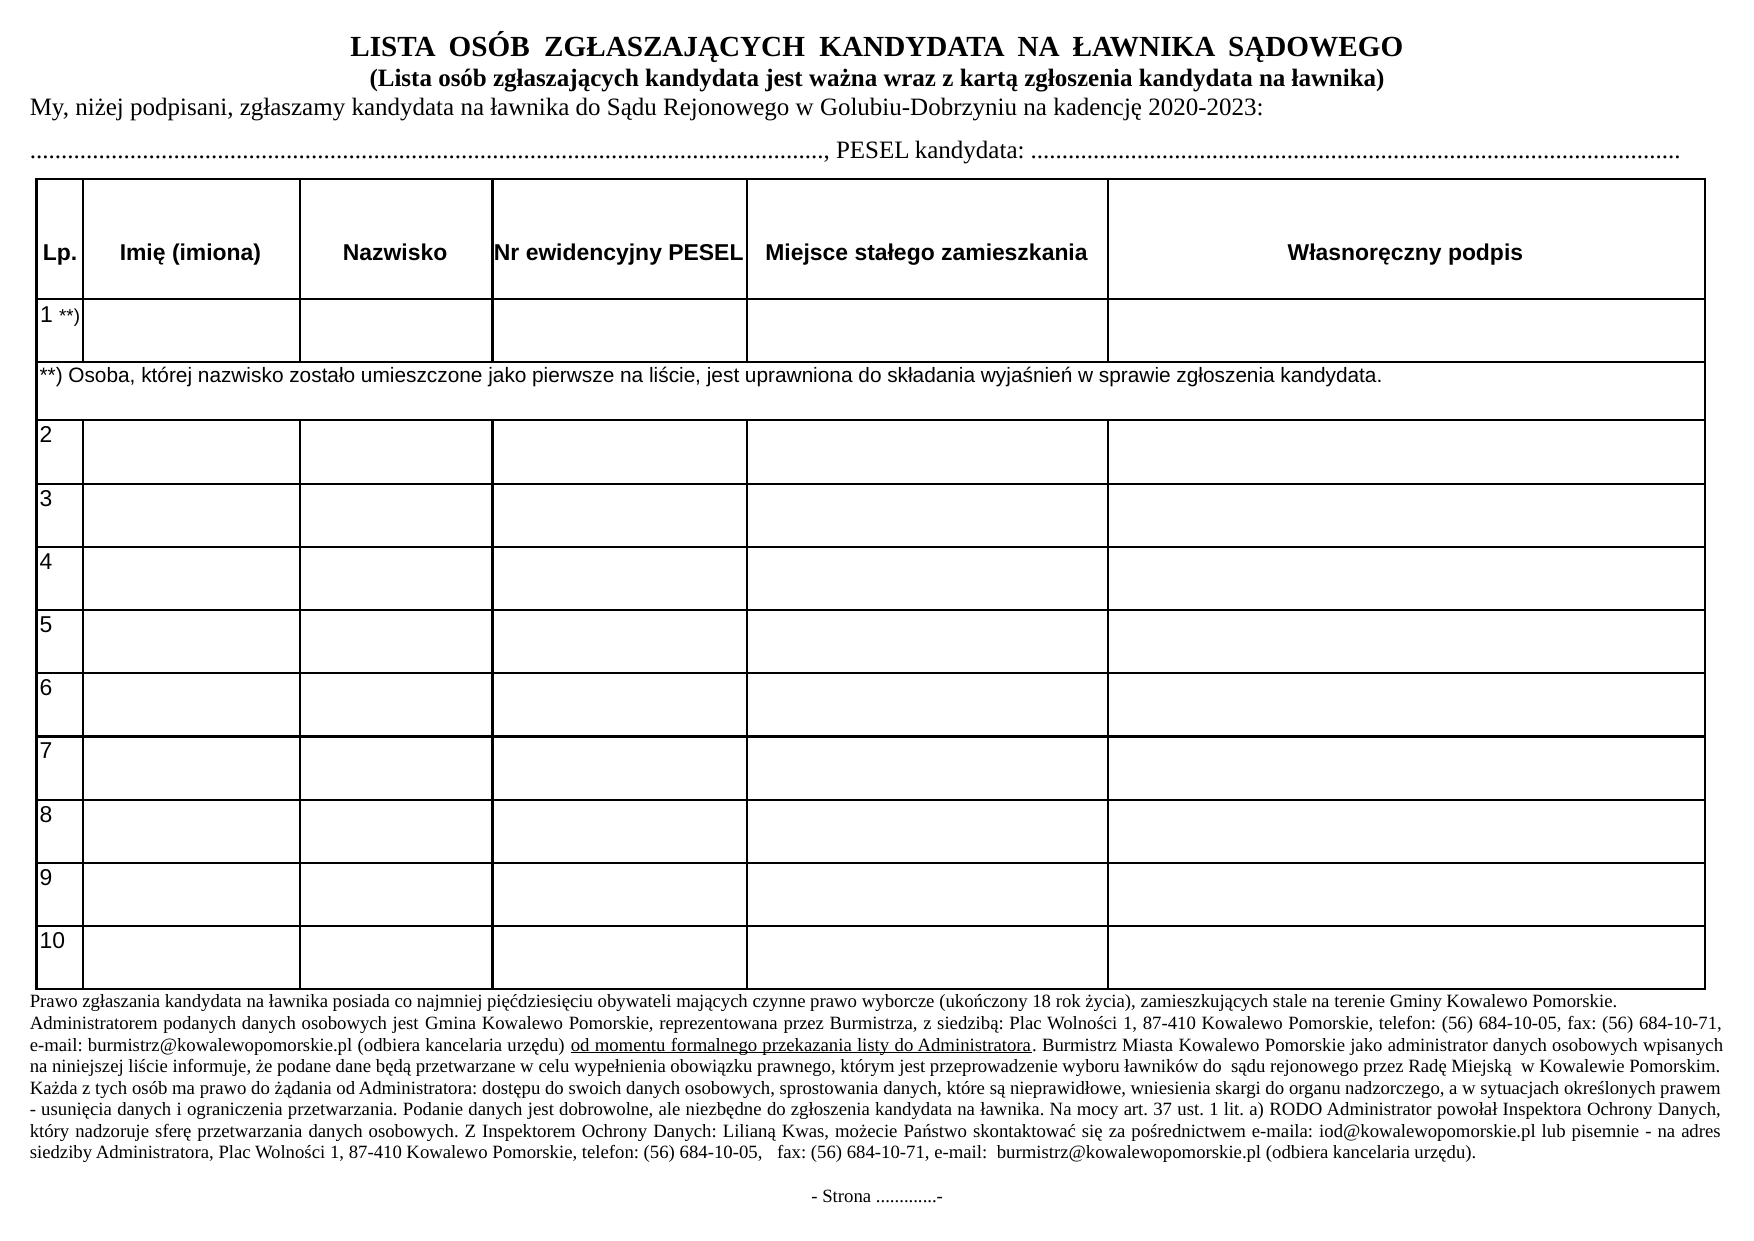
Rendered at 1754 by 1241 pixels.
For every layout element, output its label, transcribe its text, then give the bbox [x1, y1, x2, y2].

table_cell [748, 674, 1107, 735]
text My, niżej podpisani, zgłaszamy kandydata na ławnika do Sądu Rejonowego w Golubiu-Dobrzyniu na kadencję 2020-2023: [29, 92, 1724, 121]
table_cell [494, 421, 746, 482]
table_cell 9 [38, 864, 82, 925]
table_header Lp. [38, 180, 82, 298]
text Administratorem podanych danych osobowych jest Gmina Kowalewo Pomorskie, reprezentowana przez Burmistrza, z siedzibą: Plac Wolności 1, 87-410 Kowalewo Pomorskie, telefon: (56) 684-10-05, fax: (56) 684-10-71, e-mail: burmistrz@kowalewopomorskie.pl (odbiera kancelaria urzędu) od momentu formalnego przekazania listy do Administratora. Burmistrz Miasta Kowalewo Pomorskie jako administrator danych osobowych wpisanych na niniejszej liście informuje, że podane dane będą przetwarzane w celu wypełnienia obowiązku prawnego, którym jest przeprowadzenie wyboru ławników do sądu rejonowego przez Radę Miejską w Kowalewie Pomorskim. Każda z tych osób ma prawo do żądania od Administratora: dostępu do swoich danych osobowych, sprostowania danych, które są nieprawidłowe, wniesienia skargi do organu nadzorczego, a w sytuacjach określonych prawem - usunięcia danych i ograniczenia przetwarzania. Podanie danych jest dobrowolne, ale niezbędne do zgłoszenia kandydata na ławnika. Na mocy art. 37 ust. 1 lit. a) RODO Administrator powołał Inspektora Ochrony Danych, który nadzoruje sferę przetwarzania danych osobowych. Z Inspektorem Ochrony Danych: Lilianą Kwas, możecie Państwo skontaktować się za pośrednictwem e-maila: iod@kowalewopomorskie.pl lub pisemnie - na adres siedziby Administratora, Plac Wolności 1, 87-410 Kowalewo Pomorskie, telefon: (56) 684-10-05, fax: (56) 684-10-71, e-mail: burmistrz@kowalewopomorskie.pl (odbiera kancelaria urzędu). [29, 1012, 1724, 1163]
table_cell [494, 738, 746, 799]
table_cell [84, 611, 299, 672]
table_cell [301, 548, 491, 609]
table_cell [748, 548, 1107, 609]
table_cell [84, 801, 299, 862]
table_cell [301, 485, 491, 546]
table_cell [494, 611, 746, 672]
table_cell **) Osoba, której nazwisko zostało umieszczone jako pierwsze na liście, jest uprawniona do składania wyjaśnień w sprawie zgłoszenia kandydata. [38, 363, 1704, 419]
table_cell [748, 738, 1107, 799]
table_cell [1109, 674, 1704, 735]
table_cell [1109, 485, 1704, 546]
table_cell [301, 421, 491, 482]
text Prawo zgłaszania kandydata na ławnika posiada co najmniej pięćdziesięciu obywateli mających czynne prawo wyborcze (ukończony 18 rok życia), zamieszkujących stale na terenie Gminy Kowalewo Pomorskie. [29, 990, 1724, 1012]
table_cell [84, 738, 299, 799]
table_cell 10 [38, 927, 82, 988]
table_cell [494, 674, 746, 735]
table_cell [301, 927, 491, 988]
table_cell [84, 674, 299, 735]
table_cell [1109, 738, 1704, 799]
table_cell 6 [38, 674, 82, 735]
text LISTA OSÓB ZGŁASZAJĄCYCH KANDYDATA NA ŁAWNIKA SĄDOWEGO [29, 29, 1724, 63]
table_cell [301, 801, 491, 862]
table_cell [301, 864, 491, 925]
table_cell [1109, 421, 1704, 482]
table_cell 7 [38, 738, 82, 799]
table_cell [494, 801, 746, 862]
table_cell [748, 927, 1107, 988]
table_cell [1109, 611, 1704, 672]
table_cell [1109, 300, 1704, 361]
table_cell 5 [38, 611, 82, 672]
table_cell [84, 485, 299, 546]
table_cell [1109, 548, 1704, 609]
text - Strona .............- [29, 1184, 1724, 1206]
table_cell [84, 421, 299, 482]
table_cell 3 [38, 485, 82, 546]
table_cell [84, 864, 299, 925]
table_header Imię (imiona) [84, 180, 299, 298]
table_cell [1109, 801, 1704, 862]
table_cell [748, 300, 1107, 361]
text ..............................................................................................................................., PESEL kandydata: ........................................................................................................ [29, 135, 1724, 164]
table_header Własnoręczny podpis [1109, 180, 1704, 298]
table_cell 2 [38, 421, 82, 482]
table_cell [1109, 927, 1704, 988]
table_cell 8 [38, 801, 82, 862]
table_cell [748, 864, 1107, 925]
table_cell [301, 611, 491, 672]
table_header Nr ewidencyjny PESEL [494, 180, 746, 298]
table_cell [494, 548, 746, 609]
table_cell [748, 485, 1107, 546]
table_cell [748, 801, 1107, 862]
table_cell [494, 485, 746, 546]
table_cell [748, 421, 1107, 482]
table_cell [494, 864, 746, 925]
table_cell 1 **) [38, 300, 82, 361]
table_cell [84, 927, 299, 988]
table_cell [301, 738, 491, 799]
table_cell [84, 548, 299, 609]
text (Lista osób zgłaszających kandydata jest ważna wraz z kartą zgłoszenia kandydata na ławnika) [29, 63, 1724, 92]
table_cell [301, 300, 491, 361]
table_cell [1109, 864, 1704, 925]
table_cell [84, 300, 299, 361]
table_cell [748, 611, 1107, 672]
table_cell [494, 927, 746, 988]
table_cell [494, 300, 746, 361]
table_header Miejsce stałego zamieszkania [748, 180, 1107, 298]
table_header Nazwisko [301, 180, 491, 298]
table_cell 4 [38, 548, 82, 609]
table_cell [301, 674, 491, 735]
